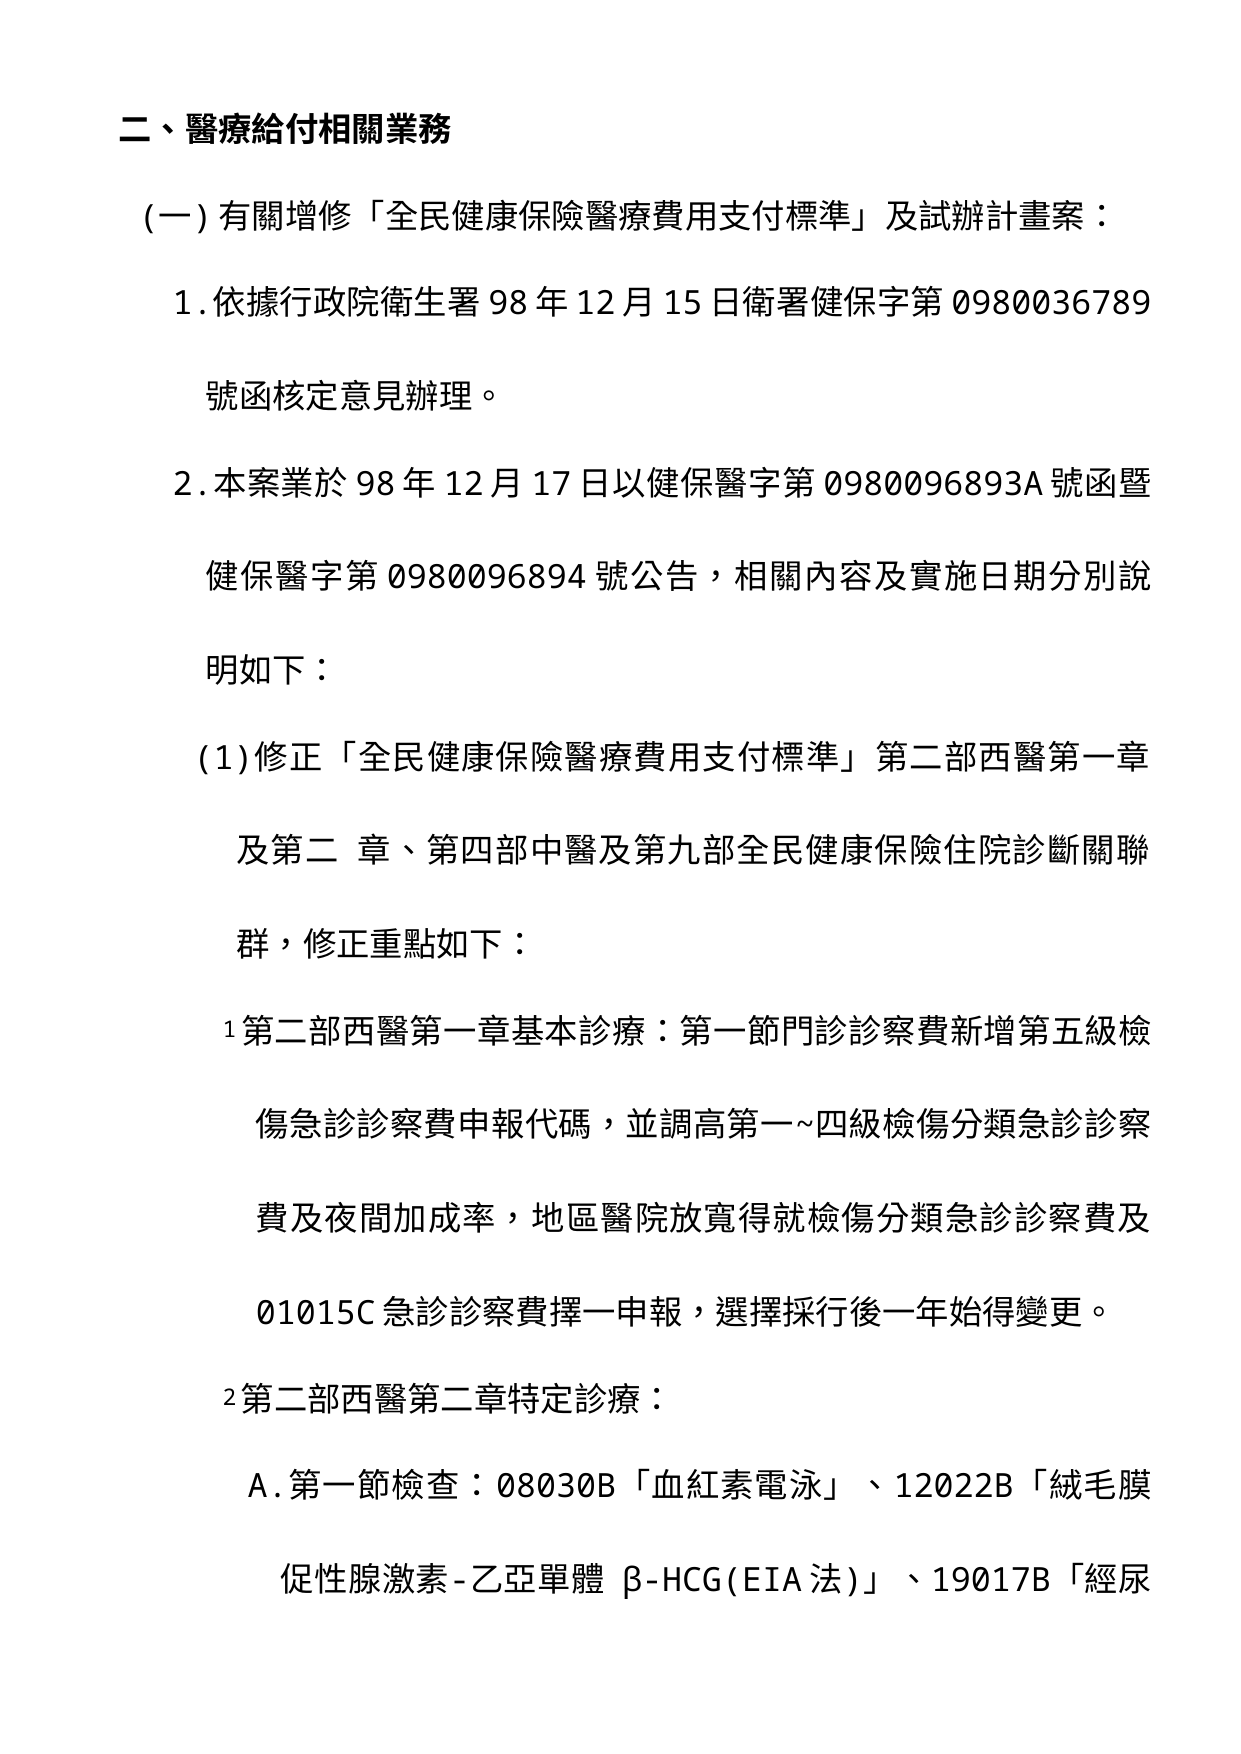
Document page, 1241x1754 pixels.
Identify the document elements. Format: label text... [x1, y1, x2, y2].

text 1第二部西醫第一章基本診療：第一節門診診察費新增第五級檢傷急診診察費申報代碼，並調高第一~四級檢傷分類急診診察費及夜間加成率，地區醫院放寬得就檢傷分類急診診察費及01015C急診診察費擇一申報，選擇採行後一年始得變更。 [222, 987, 1152, 1331]
text 2.本案業於98年12月17日以健保醫字第0980096893A號函暨健保醫字第0980096894號公告，相關內容及實施日期分別說明如下： [172, 439, 1152, 689]
text A.第一節檢查：08030B「血紅素電泳」、12022B「絨毛膜促性腺激素-乙亞單體 β-HCG(EIA法)」、19017B「經尿道（直腸）超音波檢查」、23610B「電腦自動視野儀檢查-Screen」等4項診療項目開放至西醫基層診所適用申報範圍；新增09137B「血清酮體定量試驗」、24029B「空腹及口服75公克葡萄糖兩小時後血漿葡萄糖測定」、26075B「氟-18氟化鈉正子造影」、26076B「全身骨骼掃瞄-Tc-99m」、26077B「鎝-99m TRODAT-1腦部多巴神經元斷層造影」、28038B「自體螢光支氣管鏡檢查」。 [247, 1442, 1152, 1598]
text (一) 有關增修「全民健康保險醫療費用支付標準」及試辦計畫案： [139, 172, 1152, 234]
text 2第二部西醫第二章特定診療： [222, 1355, 1152, 1417]
text 二、醫療給付相關業務 [118, 85, 1152, 148]
text 1.依據行政院衛生署98年12月15日衛署健保字第0980036789號函核定意見辦理。 [172, 259, 1152, 415]
text (1)修正「全民健康保險醫療費用支付標準」第二部西醫第一章及第二 章、第四部中醫及第九部全民健康保險住院診斷關聯群，修正重點如下： [172, 713, 1152, 963]
